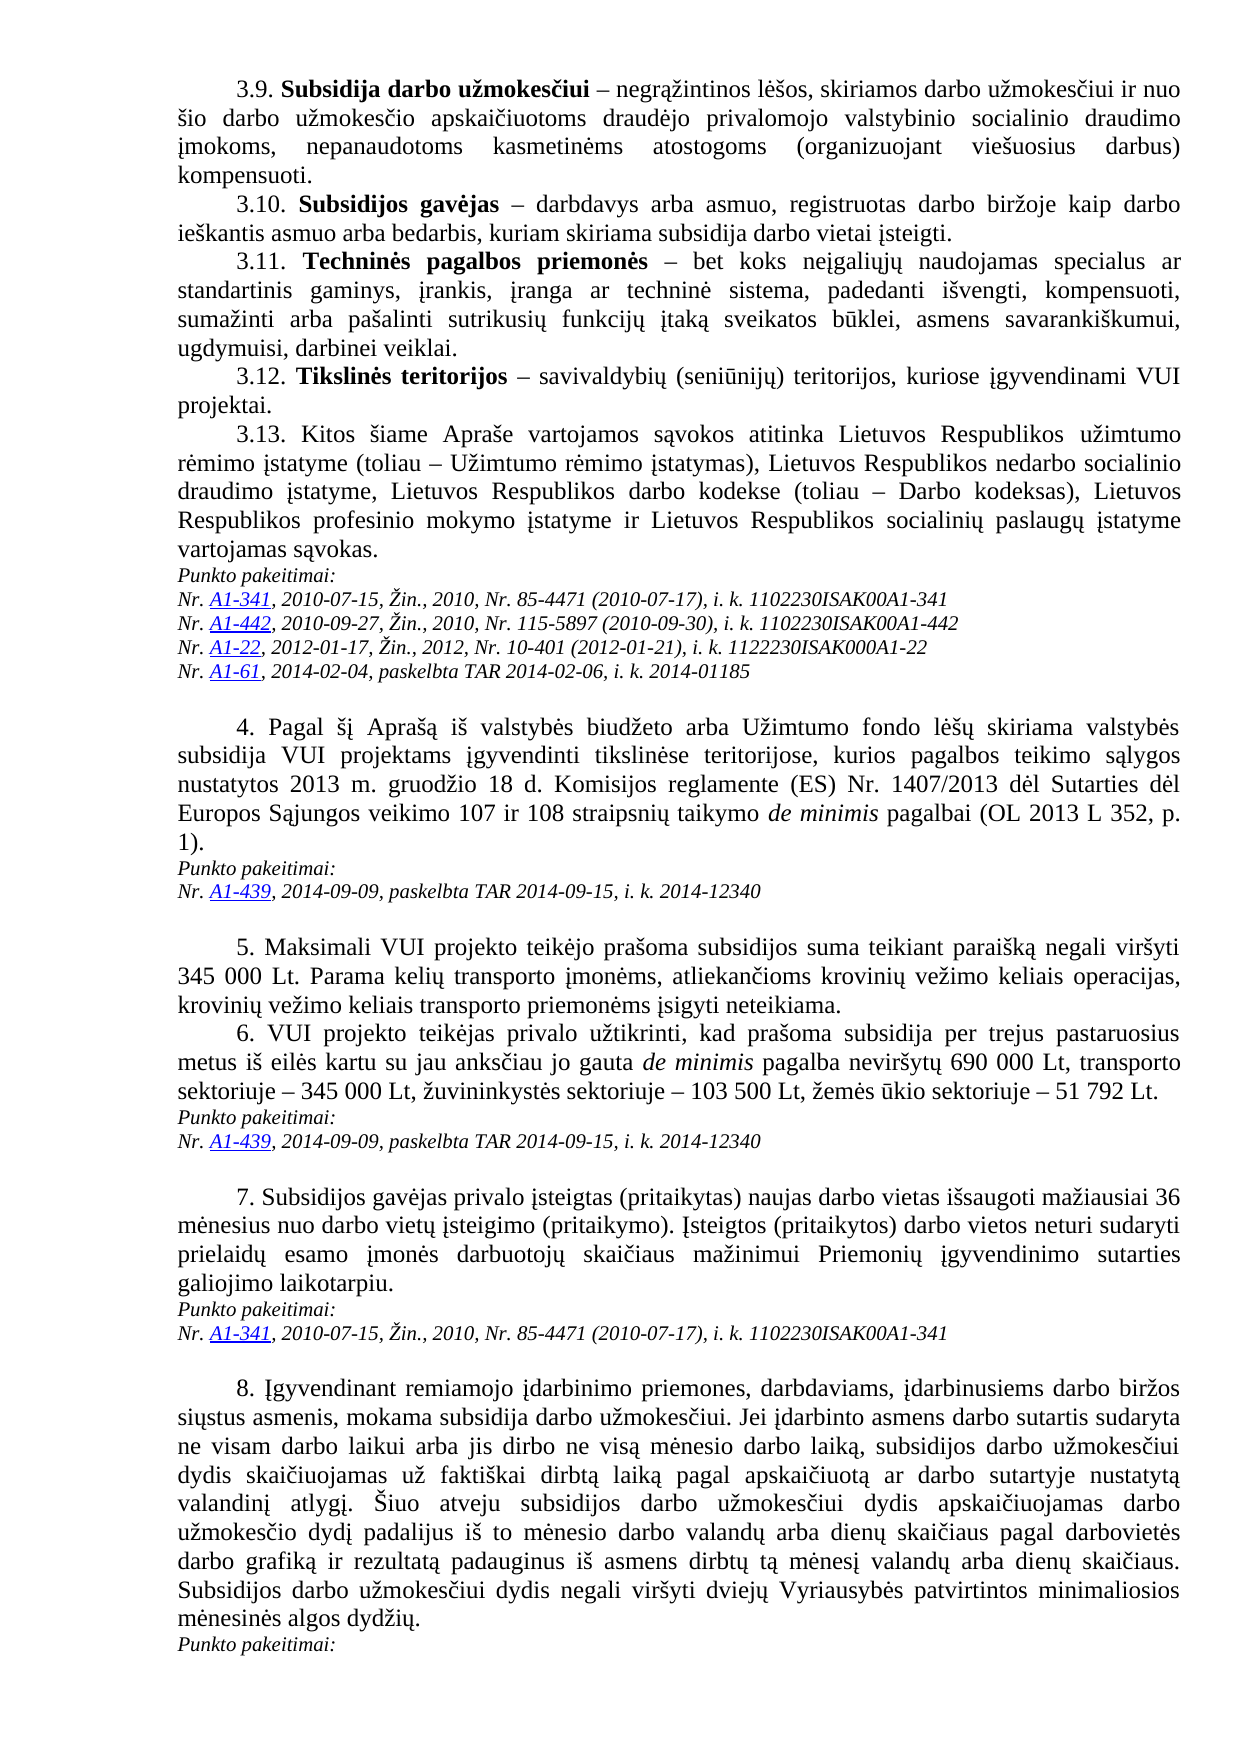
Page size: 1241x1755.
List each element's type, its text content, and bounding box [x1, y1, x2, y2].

text Punkto pakeitimai: [177, 1105, 1181, 1129]
text 7. Subsidijos gavėjas privalo įsteigtas (pritaikytas) naujas darbo vietas išsaugoti mažiausiai 36 mėnesius nuo darbo vietų įsteigimo (pritaikymo). Įsteigtos (pritaikytos) darbo vietos neturi sudaryti prielaidų esamo įmonės darbuotojų skaičiaus mažinimui Priemonių įgyvendinimo sutarties galiojimo laikotarpiu. [177, 1182, 1181, 1297]
text Punkto pakeitimai: [177, 855, 1181, 879]
text Nr. A1-22, 2012-01-17, Žin., 2012, Nr. 10-401 (2012-01-21), i. k. 1122230ISAK000A1-22 [177, 635, 1181, 659]
text 3.10. Subsidijos gavėjas – darbdavys arba asmuo, registruotas darbo biržoje kaip darbo ieškantis asmuo arba bedarbis, kuriam skiriama subsidija darbo vietai įsteigti. [177, 189, 1181, 246]
text Nr. A1-341, 2010-07-15, Žin., 2010, Nr. 85-4471 (2010-07-17), i. k. 1102230ISAK00A1-341 [177, 1321, 1181, 1345]
text 8. Įgyvendinant remiamojo įdarbinimo priemones, darbdaviams, įdarbinusiems darbo biržos siųstus asmenis, mokama subsidija darbo užmokesčiui. Jei įdarbinto asmens darbo sutartis sudaryta ne visam darbo laikui arba jis dirbo ne visą mėnesio darbo laiką, subsidijos darbo užmokesčiui dydis skaičiuojamas už faktiškai dirbtą laiką pagal apskaičiuotą ar darbo sutartyje nustatytą valandinį atlygį. Šiuo atveju subsidijos darbo užmokesčiui dydis apskaičiuojamas darbo užmokesčio dydį padalijus iš to mėnesio darbo valandų arba dienų skaičiaus pagal darbovietės darbo grafiką ir rezultatą padauginus iš asmens dirbtų tą mėnesį valandų arba dienų skaičiaus. Subsidijos darbo užmokesčiui dydis negali viršyti dviejų Vyriausybės patvirtintos minimaliosios mėnesinės algos dydžių. [177, 1373, 1181, 1632]
text Punkto pakeitimai: [177, 1297, 1181, 1321]
text Nr. A1-439, 2014-09-09, paskelbta TAR 2014-09-15, i. k. 2014-12340 [177, 879, 1181, 903]
text Nr. A1-61, 2014-02-04, paskelbta TAR 2014-02-06, i. k. 2014-01185 [177, 659, 1181, 683]
text Nr. A1-439, 2014-09-09, paskelbta TAR 2014-09-15, i. k. 2014-12340 [177, 1129, 1181, 1153]
text 3.11. Techninės pagalbos priemonės – bet koks neįgaliųjų naudojamas specialus ar standartinis gaminys, įrankis, įranga ar techninė sistema, padedanti išvengti, kompensuoti, sumažinti arba pašalinti sutrikusių funkcijų įtaką sveikatos būklei, asmens savarankiškumui, ugdymuisi, darbinei veiklai. [177, 246, 1181, 361]
text 3.12. Tikslinės teritorijos – savivaldybių (seniūnijų) teritorijos, kuriose įgyvendinami VUI projektai. [177, 361, 1181, 419]
text Nr. A1-341, 2010-07-15, Žin., 2010, Nr. 85-4471 (2010-07-17), i. k. 1102230ISAK00A1-341 [177, 587, 1181, 611]
text Nr. A1-442, 2010-09-27, Žin., 2010, Nr. 115-5897 (2010-09-30), i. k. 1102230ISAK00A1-442 [177, 611, 1181, 635]
text 3.9. Subsidija darbo užmokesčiui – negrąžintinos lėšos, skiriamos darbo užmokesčiui ir nuo šio darbo užmokesčio apskaičiuotoms draudėjo privalomojo valstybinio socialinio draudimo įmokoms, nepanaudotoms kasmetinėms atostogoms (organizuojant viešuosius darbus) kompensuoti. [177, 74, 1181, 189]
text Punkto pakeitimai: [177, 1632, 1181, 1656]
text 5. Maksimali VUI projekto teikėjo prašoma subsidijos suma teikiant paraišką negali viršyti 345 000 Lt. Parama kelių transporto įmonėms, atliekančioms krovinių vežimo keliais operacijas, krovinių vežimo keliais transporto priemonėms įsigyti neteikiama. [177, 932, 1181, 1018]
text 4. Pagal šį Aprašą iš valstybės biudžeto arba Užimtumo fondo lėšų skiriama valstybės subsidija VUI projektams įgyvendinti tikslinėse teritorijose, kurios pagalbos teikimo sąlygos nustatytos 2013 m. gruodžio 18 d. Komisijos reglamente (ES) Nr. 1407/2013 dėl Sutarties dėl Europos Sąjungos veikimo 107 ir 108 straipsnių taikymo de minimis pagalbai (OL 2013 L 352, p. 1). [177, 712, 1181, 855]
text Punkto pakeitimai: [177, 563, 1181, 587]
text 6. VUI projekto teikėjas privalo užtikrinti, kad prašoma subsidija per trejus pastaruosius metus iš eilės kartu su jau anksčiau jo gauta de minimis pagalba neviršytų 690 000 Lt, transporto sektoriuje – 345 000 Lt, žuvininkystės sektoriuje – 103 500 Lt, žemės ūkio sektoriuje – 51 792 Lt. [177, 1018, 1181, 1105]
text 3.13. Kitos šiame Apraše vartojamos sąvokos atitinka Lietuvos Respublikos užimtumo rėmimo įstatyme (toliau – Užimtumo rėmimo įstatymas), Lietuvos Respublikos nedarbo socialinio draudimo įstatyme, Lietuvos Respublikos darbo kodekse (toliau – Darbo kodeksas), Lietuvos Respublikos profesinio mokymo įstatyme ir Lietuvos Respublikos socialinių paslaugų įstatyme vartojamas sąvokas. [177, 419, 1181, 563]
